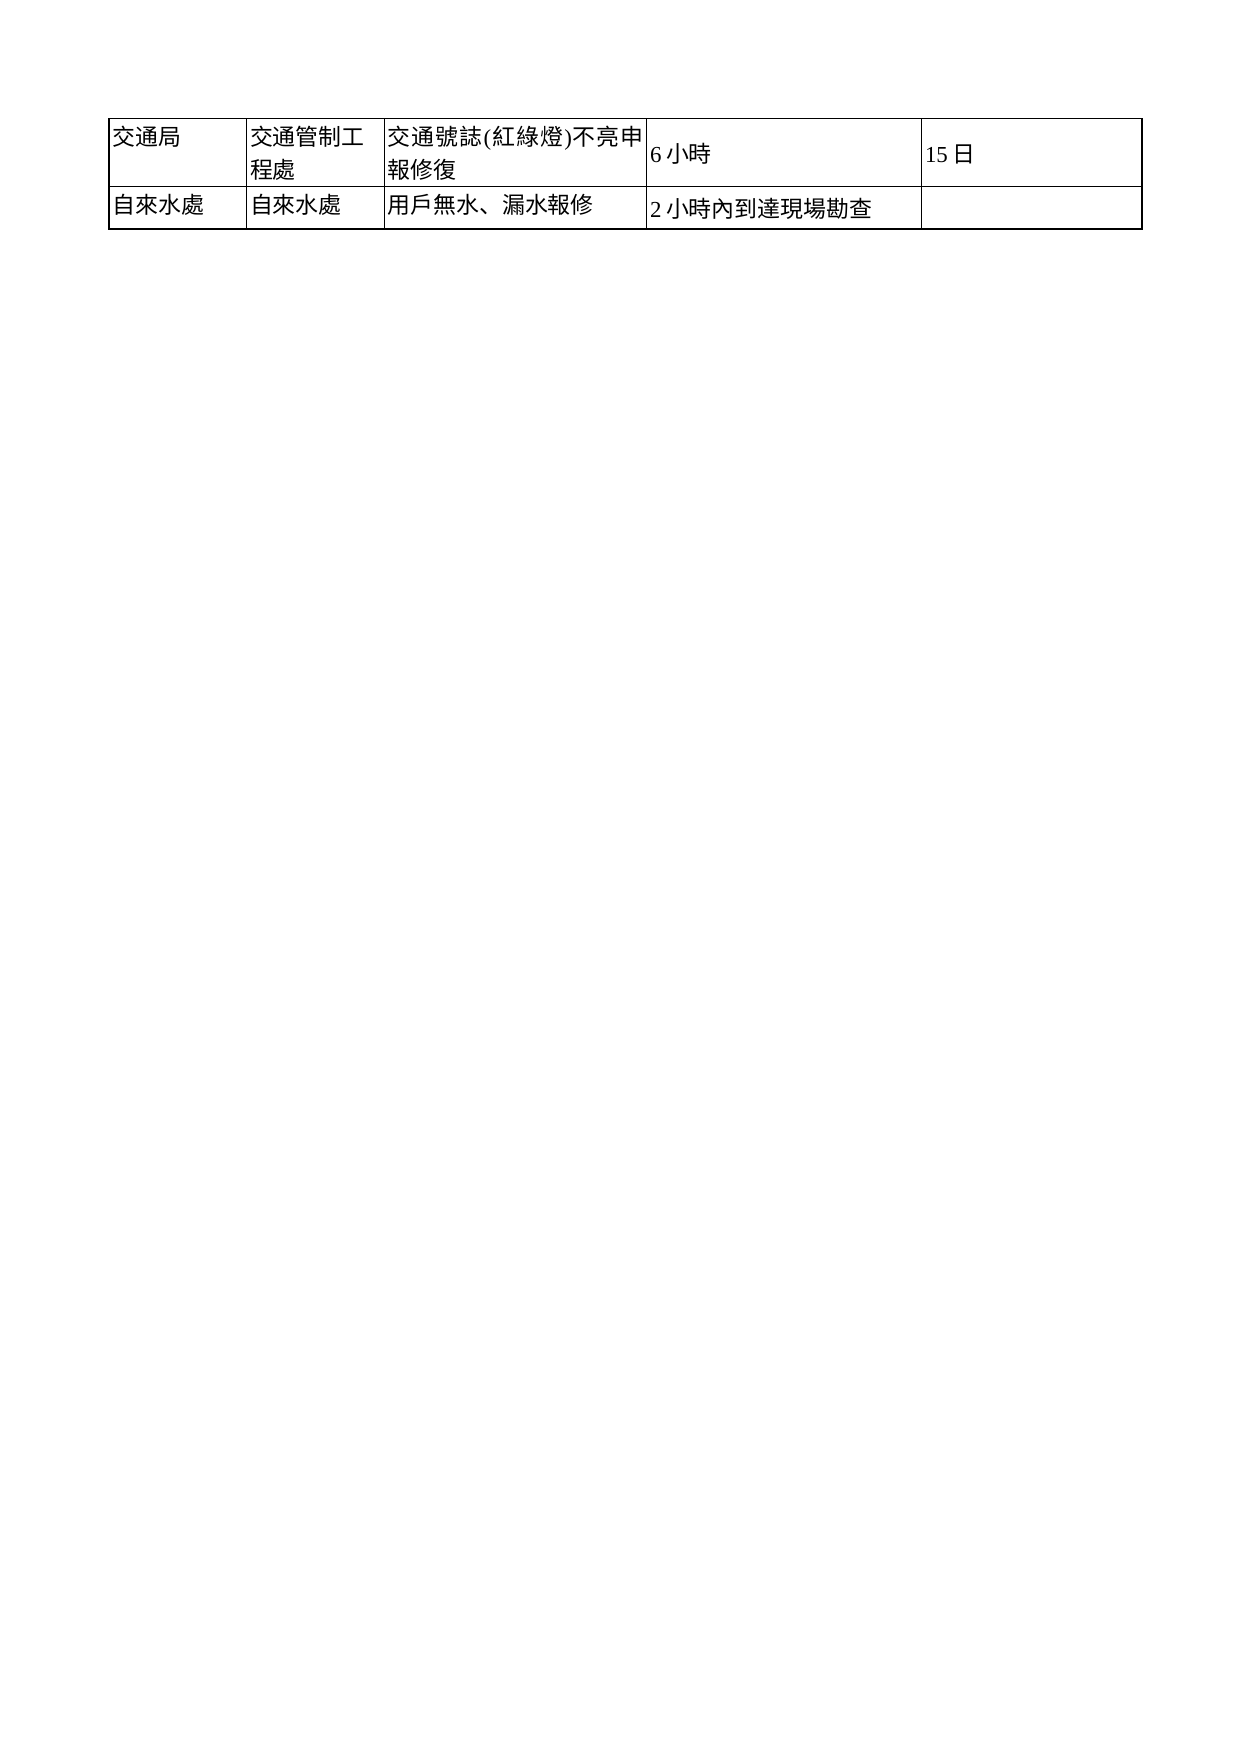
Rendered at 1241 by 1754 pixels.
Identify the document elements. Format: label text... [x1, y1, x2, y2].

table_cell 用戶無水、漏水報修 [385, 187, 646, 228]
table_cell 交通管制工程處 [247, 119, 384, 186]
table_cell 2小時內到達現場勘查 [647, 187, 921, 228]
table_cell 交通局 [110, 119, 246, 186]
table_cell 6小時 [647, 119, 921, 186]
table_cell 自來水處 [247, 187, 384, 228]
table_cell 15日 [922, 119, 1141, 186]
table_cell 交通號誌(紅綠燈)不亮申報修復 [385, 119, 646, 186]
table_cell [922, 187, 1141, 228]
table_cell 自來水處 [110, 187, 246, 228]
